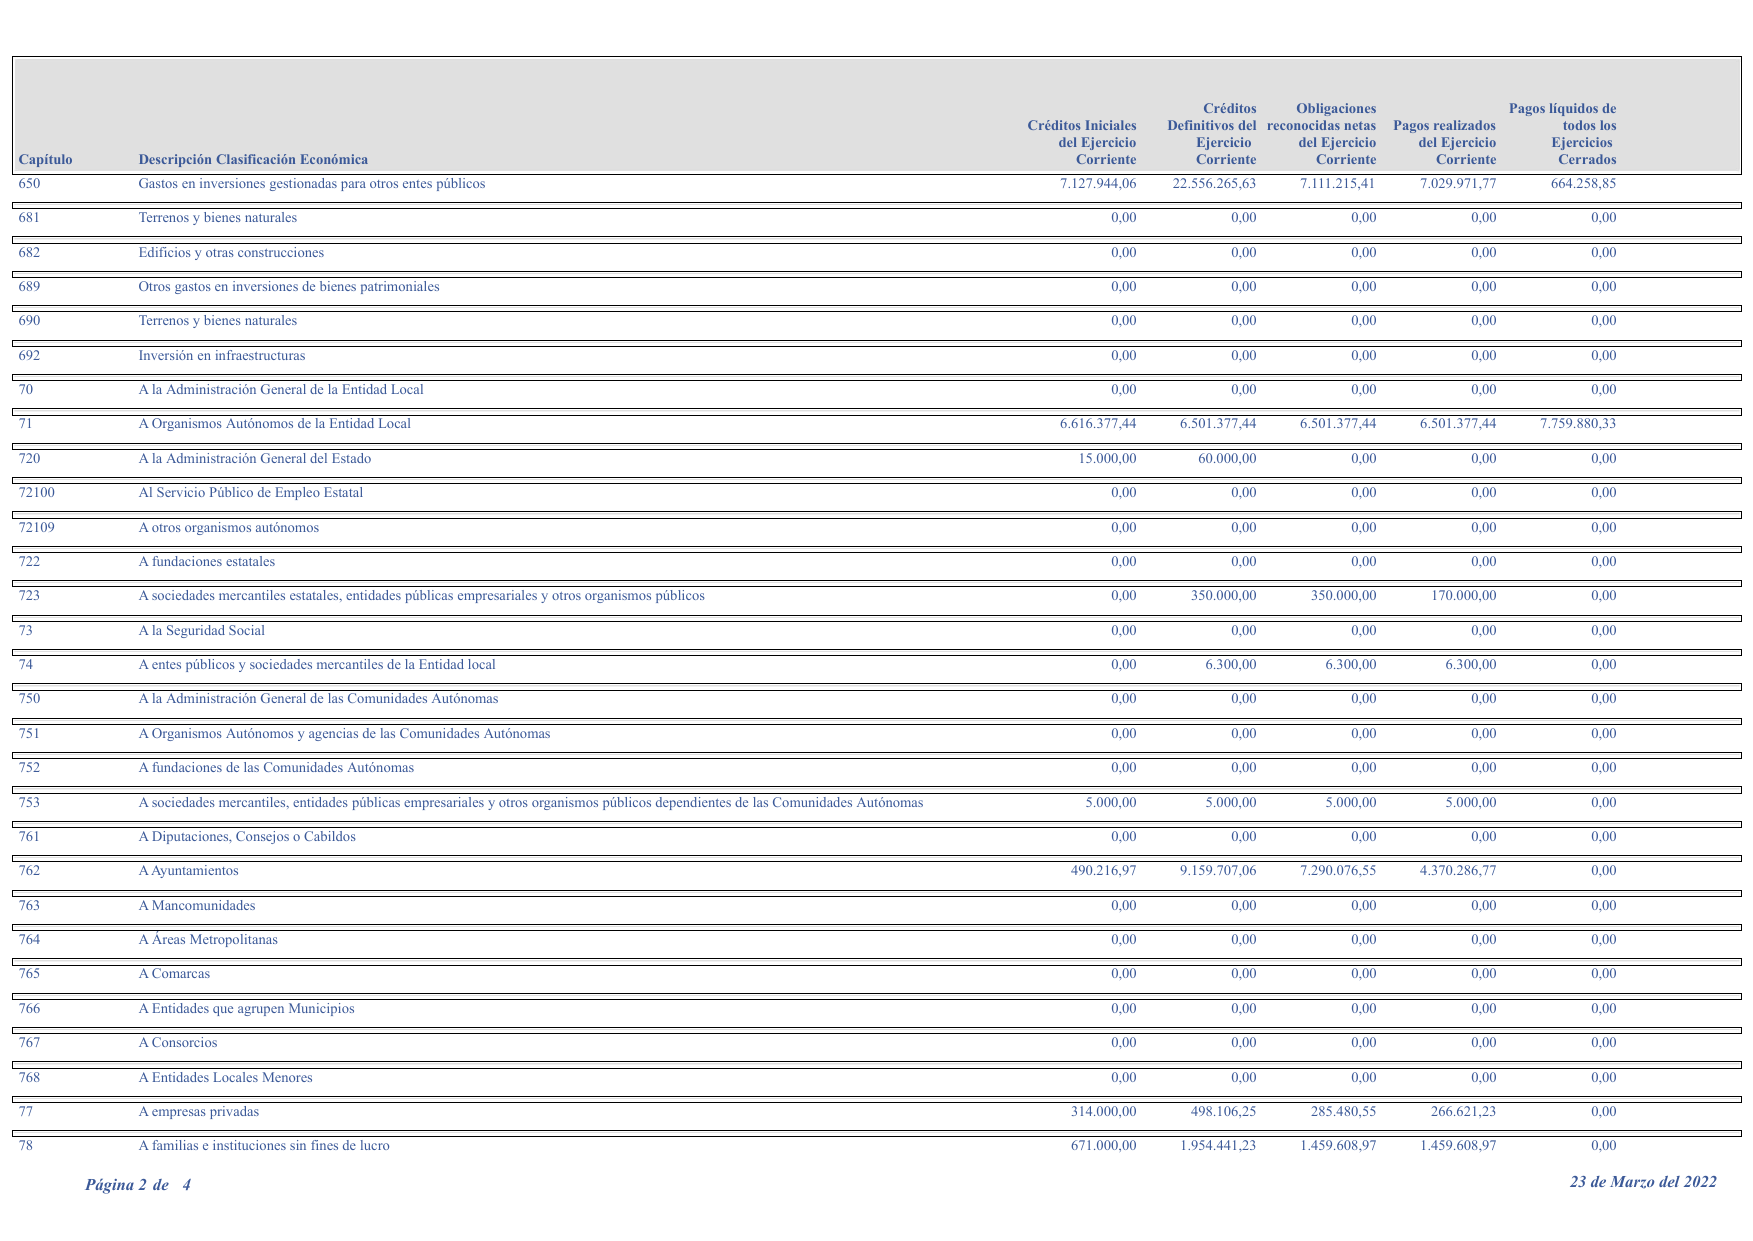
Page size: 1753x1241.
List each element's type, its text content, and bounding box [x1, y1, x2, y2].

text 0,00 [1471, 1069, 1518, 1085]
picture [13, 1131, 1741, 1136]
text A Áreas Metropolitanas [138, 932, 300, 948]
text 0,00 [1471, 932, 1518, 948]
text 0,00 [1591, 588, 1638, 604]
text 0,00 [1351, 382, 1398, 398]
text A la Administración General de la Entidad Local [138, 382, 450, 398]
text A Organismos Autónomos de la Entidad Local [138, 416, 450, 432]
picture [13, 581, 1741, 586]
text Gastos en inversiones gestionadas para otros entes públicos [138, 175, 510, 191]
text 60.000,00 [1198, 450, 1278, 466]
text 2100 [26, 485, 77, 501]
text 81 [26, 210, 62, 226]
text 0,00 [1471, 725, 1518, 741]
text 0,00 [1351, 450, 1398, 466]
text 0 [26, 382, 62, 398]
text 67 [26, 1035, 62, 1051]
text 0,00 [1591, 1035, 1638, 1051]
text Créditos Iniciales [1027, 118, 1158, 134]
text Corriente [1436, 151, 1518, 167]
text 7 [18, 485, 26, 501]
text 0,00 [1111, 1069, 1158, 1085]
text 0,00 [1591, 760, 1638, 776]
text 6.501.377,44 [1300, 416, 1398, 432]
text 498.106,25 [1191, 1103, 1278, 1119]
text 15.000,00 [1078, 450, 1158, 466]
text 7.029.971,77 [1420, 175, 1518, 191]
text Corriente [1316, 151, 1398, 167]
text 0,00 [1111, 691, 1158, 707]
text 350.000,00 [1311, 588, 1398, 604]
text Edificios y otras construcciones [138, 244, 349, 260]
text 0,00 [1591, 313, 1638, 329]
picture [13, 891, 1741, 896]
text 1.459.608,97 [1420, 1138, 1518, 1154]
text 7 [18, 1035, 26, 1051]
text 6.501.377,44 [1180, 416, 1278, 432]
text del Ejercicio [1418, 134, 1518, 151]
text 0,00 [1471, 691, 1518, 707]
text 0,00 [1111, 1000, 1158, 1016]
text 0,00 [1111, 897, 1158, 913]
text 0,00 [1591, 897, 1638, 913]
text 66 [26, 1000, 62, 1016]
text 90 [26, 313, 62, 329]
text 52 [26, 760, 62, 776]
text 7 [18, 1103, 26, 1119]
text 0,00 [1591, 691, 1638, 707]
text A Consorcios [138, 1035, 240, 1051]
text Corriente [1196, 151, 1278, 167]
text 0,00 [1111, 588, 1158, 604]
text 7.111.215,41 [1300, 175, 1398, 191]
text 6 [18, 278, 26, 294]
text 314.000,00 [1071, 1103, 1158, 1119]
text 0,00 [1591, 347, 1638, 363]
text 8 [26, 1138, 55, 1154]
text 0,00 [1351, 897, 1398, 913]
text 0,00 [1351, 244, 1398, 260]
text 7 [18, 828, 26, 844]
text 0,00 [1231, 519, 1278, 535]
text 68 [26, 1069, 62, 1085]
text 285.480,55 [1311, 1103, 1398, 1119]
text 0,00 [1351, 691, 1398, 707]
text 6.300,00 [1325, 657, 1398, 673]
text 664.258,85 [1551, 175, 1638, 191]
text 7 [18, 1138, 26, 1154]
picture [13, 822, 1741, 827]
text 0,00 [1591, 932, 1638, 948]
text 0,00 [1351, 1000, 1398, 1016]
text A Organismos Autónomos y agencias de las Comunidades Autónomas [138, 725, 949, 741]
picture [13, 409, 1741, 415]
text A la Administración General del Estado [138, 450, 450, 466]
picture [13, 237, 1741, 243]
text 7 [18, 932, 26, 948]
text Cerrados [1558, 151, 1638, 167]
text 0,00 [1471, 485, 1518, 501]
text Inversión en infraestructuras [138, 347, 330, 363]
text 82 [26, 244, 62, 260]
text 7.127.944,06 [1060, 175, 1158, 191]
text 0,00 [1351, 278, 1398, 294]
text 0,00 [1591, 1138, 1638, 1154]
picture [13, 203, 1741, 208]
text 0,00 [1111, 382, 1158, 398]
text Capítulo [18, 151, 94, 167]
text 53 [26, 794, 62, 810]
text A entes públicos y sociedades mercantiles de la Entidad local [138, 657, 949, 673]
text Créditos [1203, 101, 1278, 117]
text 7 [18, 622, 26, 638]
text 7 [18, 657, 26, 673]
text 0,00 [1111, 966, 1158, 982]
text 7 [18, 450, 26, 466]
text 0,00 [1591, 863, 1638, 879]
text 0,00 [1471, 519, 1518, 535]
text 5.000,00 [1205, 794, 1278, 810]
text 23 de Marzo del 2022 [1569, 1173, 1742, 1191]
text 0,00 [1591, 485, 1638, 501]
text 0,00 [1471, 347, 1518, 363]
text 0,00 [1231, 828, 1278, 844]
picture [13, 272, 1741, 277]
text 0,00 [1111, 347, 1158, 363]
text 50 [26, 691, 62, 707]
picture [13, 616, 1741, 621]
text A sociedades mercantiles, entidades públicas empresariales y otros organismos públicos dependientes de las Comunidades Autónomas [138, 794, 949, 810]
text A familias e instituciones sin fines de lucro [138, 1138, 416, 1154]
text 1.954.441,23 [1180, 1138, 1278, 1154]
text 0,00 [1591, 382, 1638, 398]
text 7.759.880,33 [1540, 416, 1638, 432]
text 2109 [26, 519, 77, 535]
text 7 [26, 1103, 62, 1119]
text 20 [26, 450, 77, 466]
text A Entidades que agrupen Municipios [138, 1000, 380, 1016]
text 7 [18, 1000, 26, 1016]
text 4 [182, 1176, 216, 1194]
text 0,00 [1351, 760, 1398, 776]
text Ejercicio [1196, 134, 1278, 151]
text 0,00 [1111, 1035, 1158, 1051]
text 0,00 [1231, 897, 1278, 913]
picture [13, 787, 1741, 793]
text 671.000,00 [1071, 1138, 1158, 1154]
text 0,00 [1111, 485, 1158, 501]
text Otros gastos en inversiones de bienes patrimoniales [138, 278, 465, 294]
text 7 [18, 794, 26, 810]
picture [13, 994, 1741, 999]
text 64 [26, 932, 62, 948]
picture [13, 684, 1741, 690]
text A Diputaciones, Consejos o Cabildos [138, 828, 949, 844]
text A Ayuntamientos [138, 863, 949, 879]
text 1.459.608,97 [1300, 1138, 1398, 1154]
text 0,00 [1591, 828, 1638, 844]
text 63 [26, 897, 62, 913]
text 0,00 [1471, 622, 1518, 638]
text A Entidades Locales Menores [138, 1069, 339, 1085]
text 0,00 [1351, 966, 1398, 982]
text 0,00 [1111, 760, 1158, 776]
text A empresas privadas [138, 1103, 282, 1119]
text 6 [18, 244, 26, 260]
text 0,00 [1471, 278, 1518, 294]
text A Mancomunidades [138, 897, 278, 913]
text Definitivos del reconocidas netas Pagos realizados [1167, 118, 1521, 134]
text 0,00 [1111, 657, 1158, 673]
text 0,00 [1231, 622, 1278, 638]
text 23 [26, 588, 77, 604]
text 0,00 [1591, 966, 1638, 982]
text 0,00 [1231, 1035, 1278, 1051]
text 0,00 [1111, 244, 1158, 260]
text 3 [26, 622, 77, 638]
text 0,00 [1351, 553, 1398, 569]
text 0,00 [1591, 1103, 1638, 1119]
text A fundaciones estatales [138, 553, 298, 569]
text 0,00 [1471, 897, 1518, 913]
text 1 [26, 416, 55, 432]
picture [13, 959, 1741, 965]
text 0,00 [1351, 210, 1398, 226]
text 0,00 [1591, 725, 1638, 741]
text 266.621,23 [1431, 1103, 1518, 1119]
text A la Administración General de las Comunidades Autónomas [138, 691, 949, 707]
text Página 2 de [85, 1176, 182, 1194]
text 5.000,00 [1445, 794, 1518, 810]
text 0,00 [1591, 657, 1638, 673]
text 0,00 [1471, 450, 1518, 466]
text 0,00 [1591, 622, 1638, 638]
picture [13, 375, 1741, 380]
text 0,00 [1471, 760, 1518, 776]
text 6 [18, 210, 26, 226]
text 0,00 [1231, 278, 1278, 294]
text 50 [26, 175, 62, 191]
picture [13, 57, 1741, 174]
text 0,00 [1351, 313, 1398, 329]
text 0,00 [1591, 210, 1638, 226]
text Al Servicio Público de Empleo Estatal [138, 485, 450, 501]
text 0,00 [1231, 691, 1278, 707]
text 92 [26, 347, 62, 363]
text A Comarcas [138, 966, 233, 982]
text 0,00 [1471, 313, 1518, 329]
picture [13, 1062, 1741, 1068]
text 170.000,00 [1431, 588, 1518, 604]
text A la Seguridad Social [138, 622, 731, 638]
text 62 [26, 863, 62, 879]
text Obligaciones [1296, 101, 1398, 117]
picture [13, 856, 1741, 861]
text 0,00 [1231, 966, 1278, 982]
text 0,00 [1471, 553, 1518, 569]
text 0,00 [1111, 553, 1158, 569]
text 7 [18, 519, 26, 535]
text 65 [26, 966, 62, 982]
text 6 [18, 347, 26, 363]
text 0,00 [1591, 244, 1638, 260]
text 0,00 [1111, 622, 1158, 638]
text 0,00 [1351, 622, 1398, 638]
text 0,00 [1231, 725, 1278, 741]
text 0,00 [1591, 450, 1638, 466]
picture [13, 1097, 1741, 1102]
text 6.501.377,44 [1420, 416, 1518, 432]
text 0,00 [1231, 382, 1278, 398]
text 0,00 [1231, 553, 1278, 569]
text 0,00 [1591, 553, 1638, 569]
text 0,00 [1471, 828, 1518, 844]
picture [13, 306, 1741, 311]
text 61 [26, 828, 62, 844]
text 7 [18, 382, 26, 398]
text 0,00 [1111, 313, 1158, 329]
text Terrenos y bienes naturales [138, 210, 322, 226]
text 0,00 [1351, 932, 1398, 948]
picture [13, 547, 1741, 552]
text 0,00 [1471, 382, 1518, 398]
text del Ejercicio [1298, 134, 1398, 151]
picture [13, 1028, 1741, 1033]
text 0,00 [1231, 760, 1278, 776]
picture [13, 650, 1741, 655]
text todos los [1563, 118, 1638, 134]
text 6 [18, 175, 26, 191]
text 0,00 [1231, 932, 1278, 948]
text 0,00 [1351, 519, 1398, 535]
text 6.616.377,44 [1060, 416, 1158, 432]
text 7 [18, 863, 26, 879]
text 0,00 [1111, 278, 1158, 294]
text 7 [18, 588, 26, 604]
picture [13, 925, 1741, 930]
text 0,00 [1111, 725, 1158, 741]
text 0,00 [1351, 828, 1398, 844]
text 7 [18, 553, 26, 569]
text 7 [18, 897, 26, 913]
picture [13, 719, 1741, 724]
text 7 [18, 725, 26, 741]
text 490.216,97 [1071, 863, 1158, 879]
text Corriente [1076, 151, 1158, 167]
text 5.000,00 [1325, 794, 1398, 810]
text 5.000,00 [1085, 794, 1158, 810]
text 0,00 [1111, 210, 1158, 226]
text 51 [26, 725, 62, 741]
text 0,00 [1231, 347, 1278, 363]
text 7 [18, 416, 26, 432]
picture [13, 512, 1741, 518]
text 0,00 [1111, 828, 1158, 844]
text 0,00 [1351, 1035, 1398, 1051]
text 6.300,00 [1205, 657, 1278, 673]
text 0,00 [1471, 1000, 1518, 1016]
text Ejercicios [1551, 134, 1638, 151]
picture [13, 444, 1741, 449]
text 6.300,00 [1445, 657, 1518, 673]
text 0,00 [1111, 932, 1158, 948]
text 0,00 [1591, 794, 1638, 810]
text 0,00 [1351, 725, 1398, 741]
text 7 [18, 1069, 26, 1085]
text 0,00 [1471, 966, 1518, 982]
text A fundaciones de las Comunidades Autónomas [138, 760, 949, 776]
text A sociedades mercantiles estatales, entidades públicas empresariales y otros organismos públicos [138, 588, 731, 604]
text 7 [18, 691, 26, 707]
text 0,00 [1231, 1000, 1278, 1016]
text 0,00 [1351, 347, 1398, 363]
text 0,00 [1351, 485, 1398, 501]
text 0,00 [1591, 519, 1638, 535]
text A otros organismos autónomos [138, 519, 450, 535]
text 0,00 [1471, 210, 1518, 226]
picture [13, 341, 1741, 346]
text del Ejercicio [1058, 134, 1158, 151]
text 0,00 [1471, 244, 1518, 260]
text Pagos líquidos de [1509, 101, 1638, 117]
text 22 [26, 553, 77, 569]
text 4 [26, 657, 55, 673]
text 0,00 [1591, 1000, 1638, 1016]
text 0,00 [1231, 210, 1278, 226]
text 22.556.265,63 [1173, 175, 1278, 191]
text 0,00 [1591, 278, 1638, 294]
text 350.000,00 [1191, 588, 1278, 604]
text 9.159.707,06 [1180, 863, 1278, 879]
text 0,00 [1351, 1069, 1398, 1085]
text Terrenos y bienes naturales [138, 313, 465, 329]
text 7 [18, 966, 26, 982]
text 0,00 [1231, 244, 1278, 260]
text 0,00 [1231, 313, 1278, 329]
text 4.370.286,77 [1420, 863, 1518, 879]
text 7 [18, 760, 26, 776]
text 0,00 [1231, 485, 1278, 501]
text 0,00 [1111, 519, 1158, 535]
picture [13, 753, 1741, 758]
text 7.290.076,55 [1300, 863, 1398, 879]
text 0,00 [1231, 1069, 1278, 1085]
text 89 [26, 278, 62, 294]
text 0,00 [1471, 1035, 1518, 1051]
text 0,00 [1591, 1069, 1638, 1085]
text 6 [18, 313, 26, 329]
picture [13, 478, 1741, 483]
text Descripción Clasificación Económica [138, 151, 393, 167]
